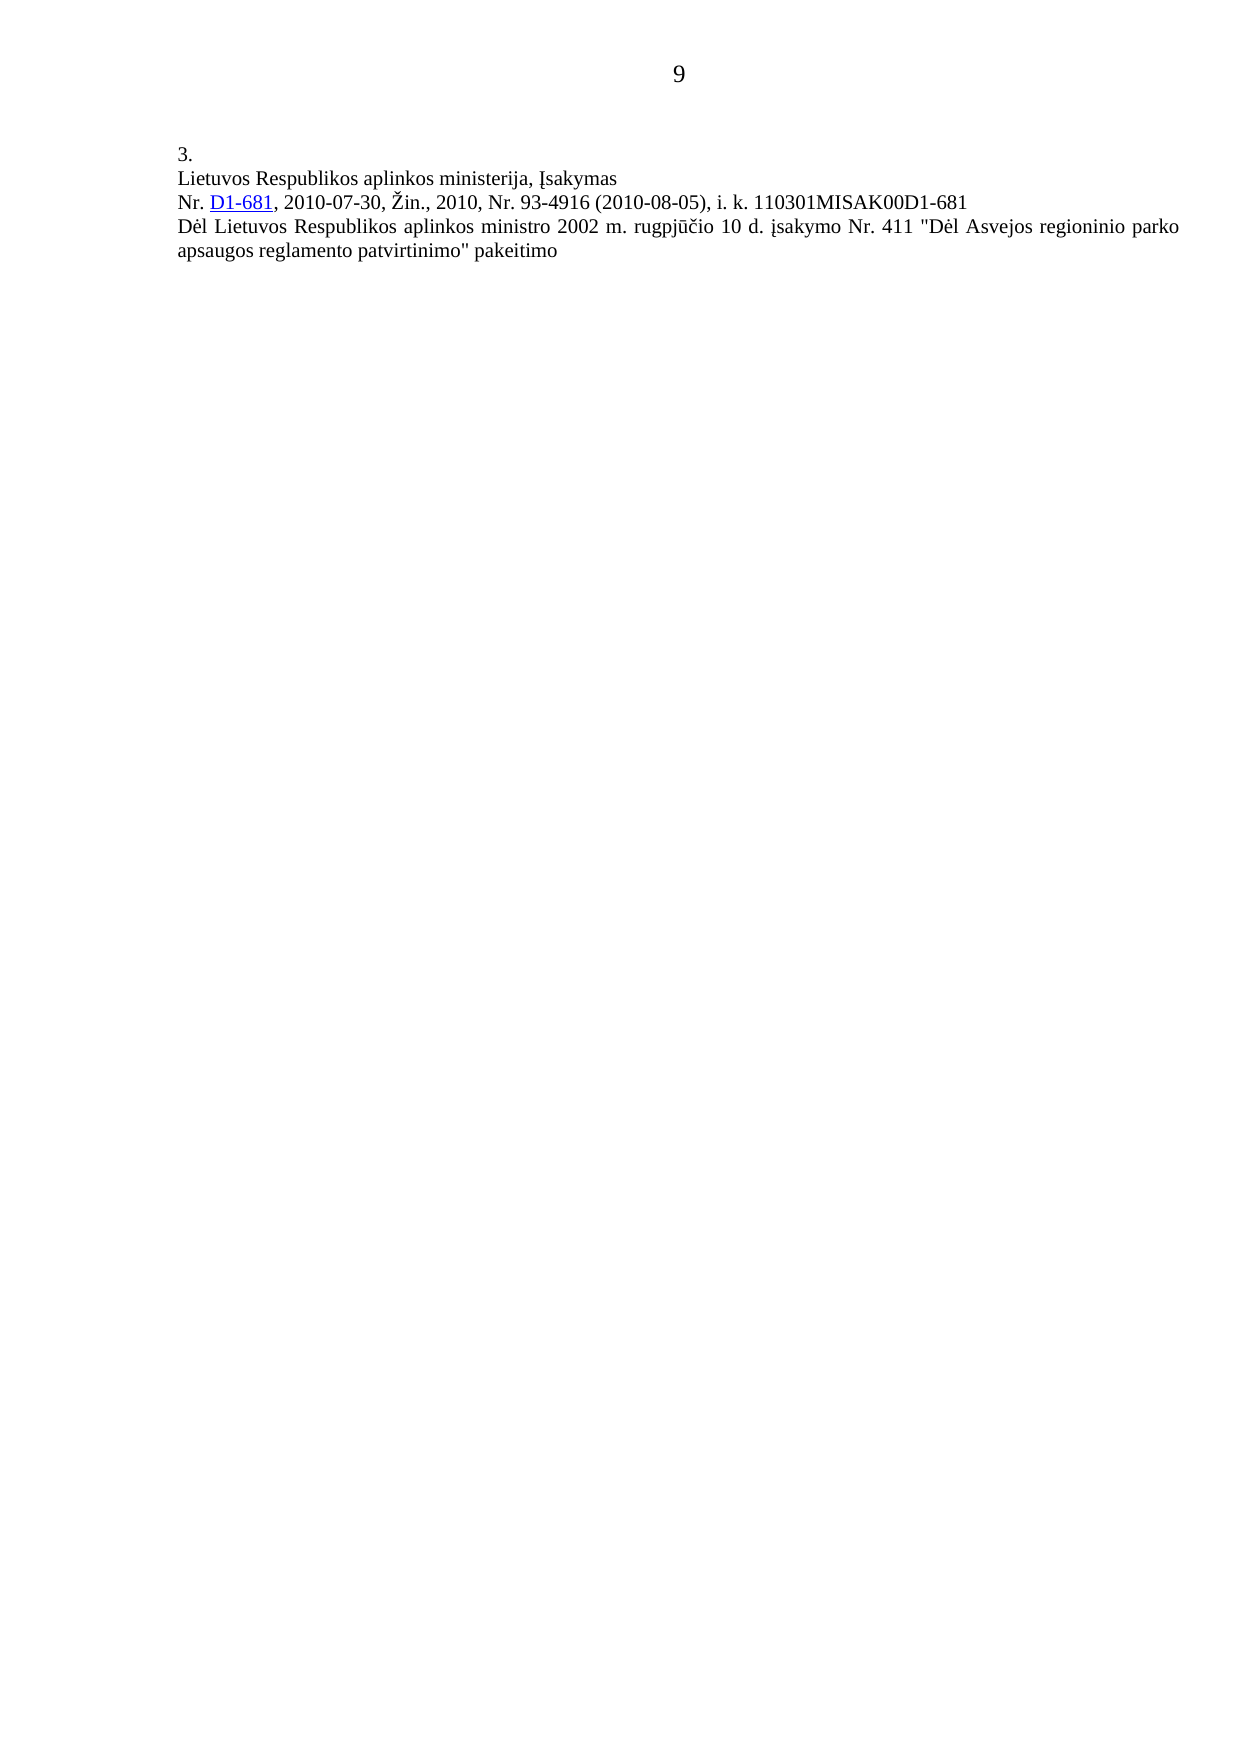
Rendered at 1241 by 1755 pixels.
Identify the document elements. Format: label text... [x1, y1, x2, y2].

text Lietuvos Respublikos aplinkos ministerija, Įsakymas [177, 166, 1181, 190]
text Dėl Lietuvos Respublikos aplinkos ministro 2002 m. rugpjūčio 10 d. įsakymo Nr. 411 "Dėl Asvejos regioninio parko apsaugos reglamento patvirtinimo" pakeitimo [177, 214, 1181, 262]
text Nr. D1-681, 2010-07-30, Žin., 2010, Nr. 93-4916 (2010-08-05), i. k. 110301MISAK00D1-681 [177, 190, 1181, 214]
text 3. [177, 142, 1181, 166]
